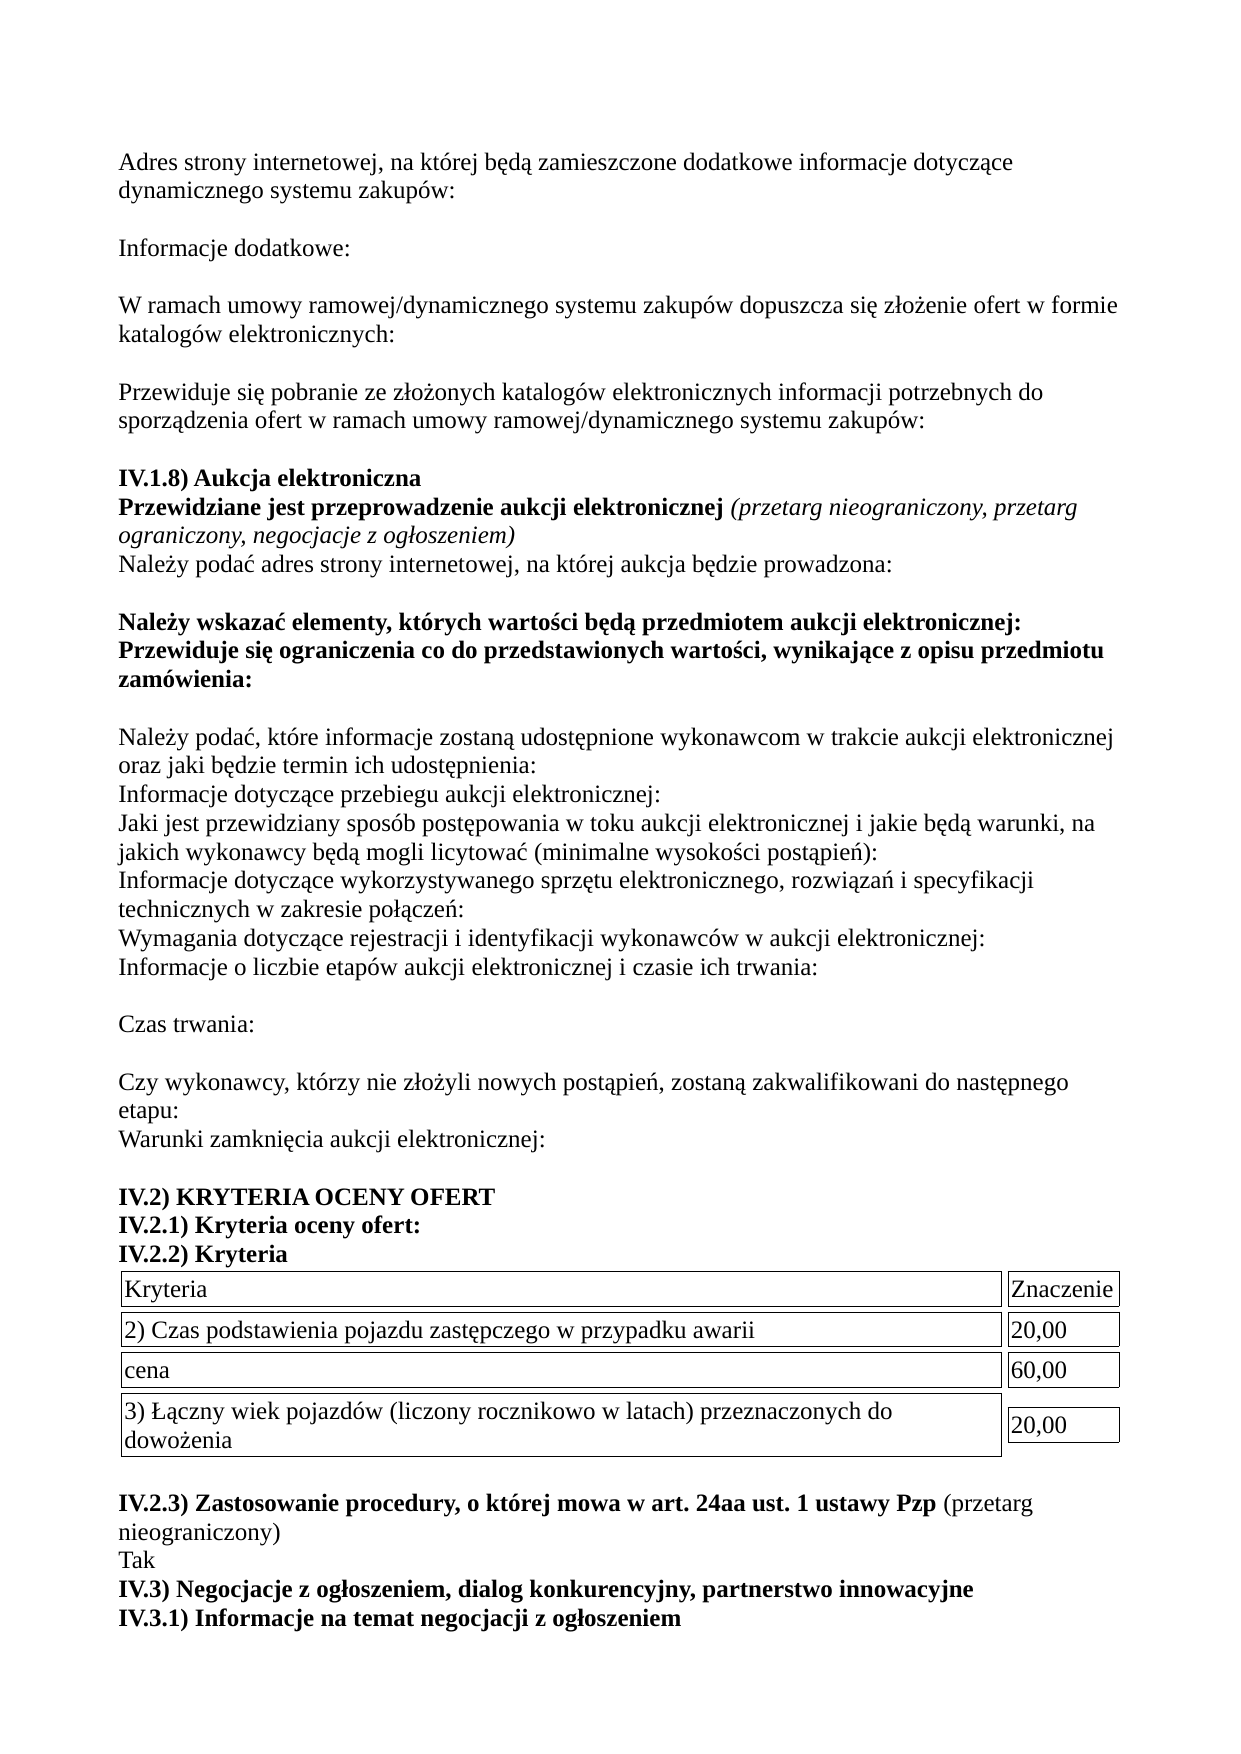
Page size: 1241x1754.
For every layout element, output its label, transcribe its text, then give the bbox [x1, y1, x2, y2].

table_cell 20,00 [1005, 1309, 1122, 1349]
text IV.2.3) Zastosowanie procedury, o której mowa w art. 24aa ust. 1 ustawy Pzp (przetarg nieograniczony) Tak IV.3) Negocjacje z ogłoszeniem, dialog konkurencyjny, partnerstwo innowacyjne IV.3.1) Informacje na temat negocjacji z ogłoszeniem [118, 1459, 1122, 1632]
table_cell 60,00 [1005, 1349, 1122, 1390]
table_cell 2) Czas podstawienia pojazdu zastępczego w przypadku awarii [118, 1309, 1004, 1349]
table_header Kryteria [118, 1268, 1004, 1309]
table_header Znaczenie [1005, 1268, 1122, 1309]
text IV.1.8) Aukcja elektroniczna Przewidziane jest przeprowadzenie aukcji elektronicznej (przetarg nieograniczony, przetarg ograniczony, negocjacje z ogłoszeniem) Należy podać adres strony internetowej, na której aukcja będzie prowadzona: Należy wskazać elementy, których wartości będą przedmiotem aukcji elektronicznej: Przewiduje się ograniczenia co do przedstawionych wartości, wynikające z opisu przedmiotu zamówienia: Należy podać, które informacje zostaną udostępnione wykonawcom w trakcie aukcji elektronicznej oraz jaki będzie termin ich udostępnienia: Informacje dotyczące przebiegu aukcji elektronicznej: Jaki jest przewidziany sposób postępowania w toku aukcji elektronicznej i jakie będą warunki, na jakich wykonawcy będą mogli licytować (minimalne wysokości postąpień): Informacje dotyczące wykorzystywanego sprzętu elektronicznego, rozwiązań i specyfikacji technicznych w zakresie połączeń: Wymagania dotyczące rejestracji i identyfikacji wykonawców w aukcji elektronicznej: Informacje o liczbie etapów aukcji elektronicznej i czasie ich trwania: [118, 434, 1122, 981]
text Czas trwania: Czy wykonawcy, którzy nie złożyli nowych postąpień, zostaną zakwalifikowani do następnego etapu: Warunki zamknięcia aukcji elektronicznej: [118, 981, 1122, 1153]
table_cell 20,00 [1005, 1390, 1122, 1459]
text IV.2) KRYTERIA OCENY OFERT IV.2.1) Kryteria oceny ofert: IV.2.2) Kryteria [118, 1153, 1122, 1268]
table_cell cena [118, 1349, 1004, 1390]
text Adres strony internetowej, na której będą zamieszczone dodatkowe informacje dotyczące dynamicznego systemu zakupów: Informacje dodatkowe: W ramach umowy ramowej/dynamicznego systemu zakupów dopuszcza się złożenie ofert w formie katalogów elektronicznych: Przewiduje się pobranie ze złożonych katalogów elektronicznych informacji potrzebnych do sporządzenia ofert w ramach umowy ramowej/dynamicznego systemu zakupów: [118, 118, 1122, 434]
table_cell 3) Łączny wiek pojazdów (liczony rocznikowo w latach) przeznaczonych do dowożenia [118, 1390, 1004, 1459]
